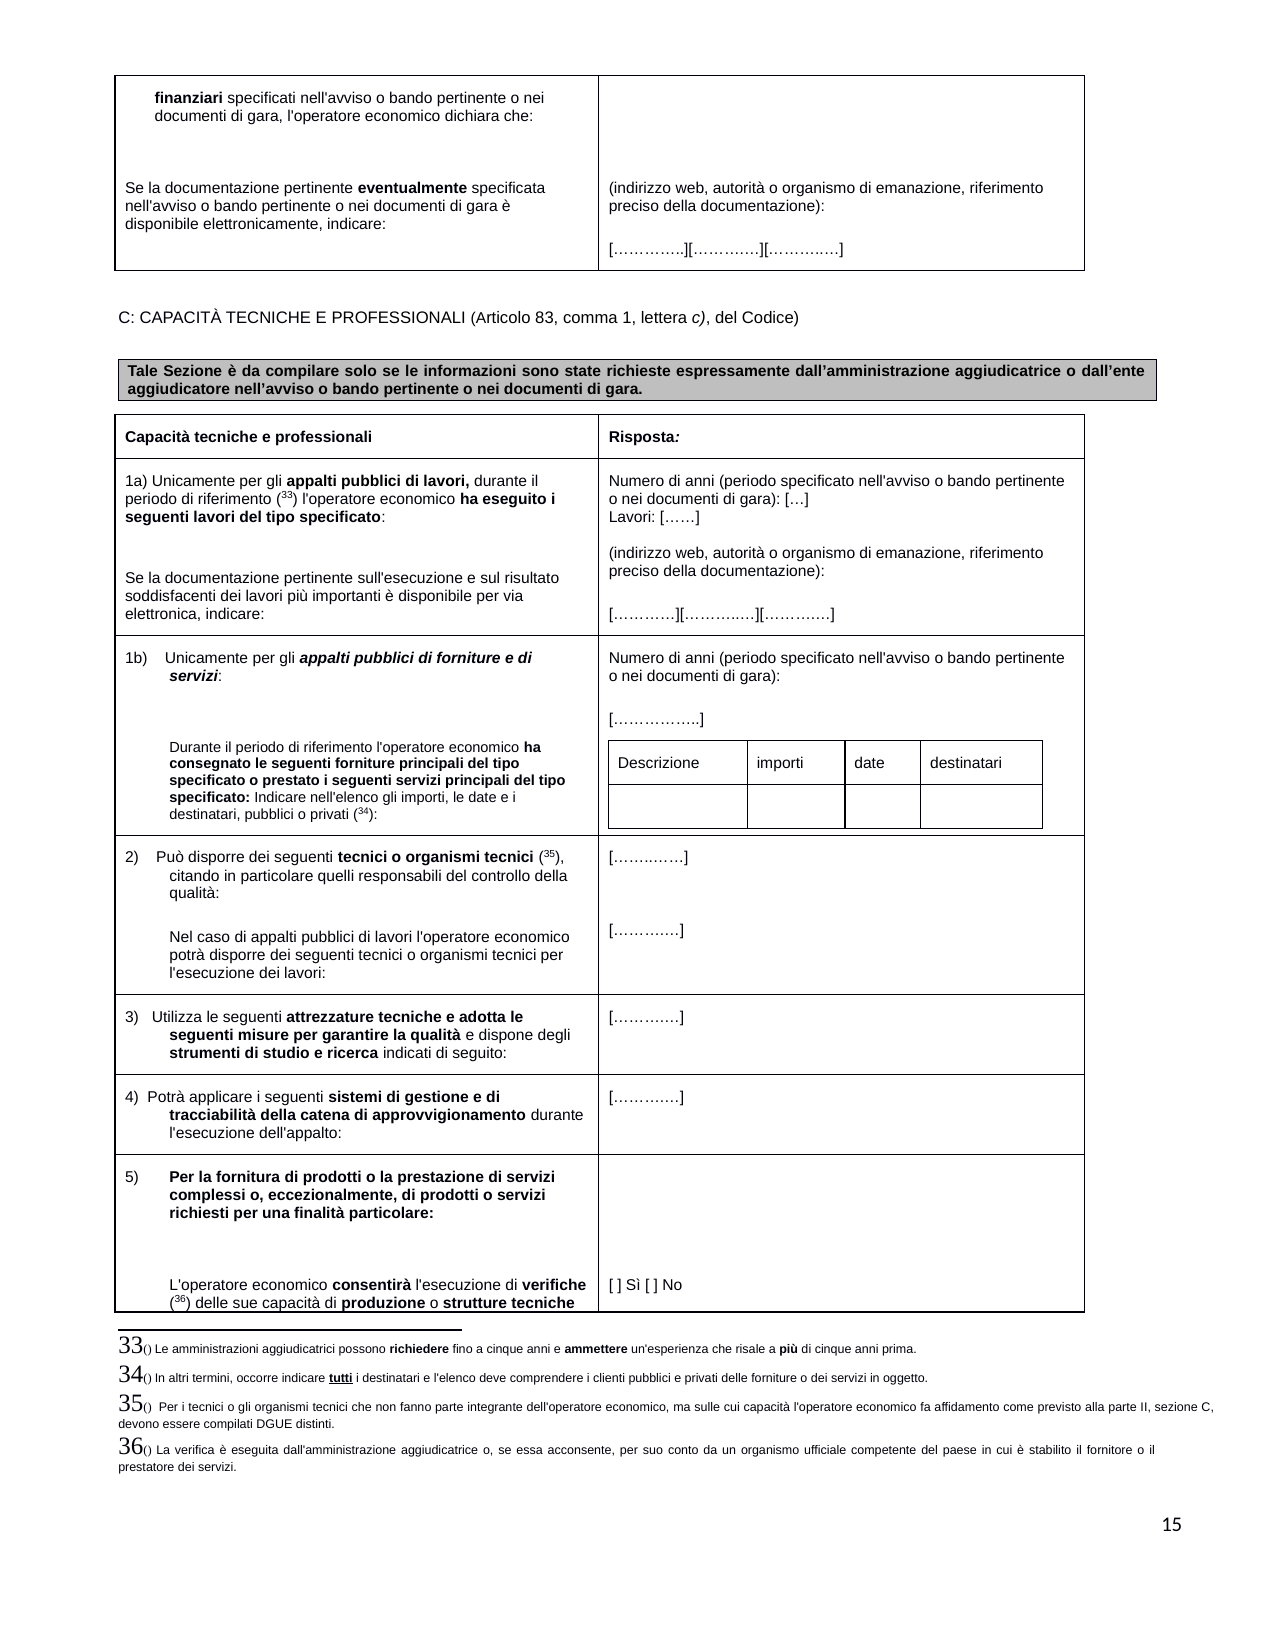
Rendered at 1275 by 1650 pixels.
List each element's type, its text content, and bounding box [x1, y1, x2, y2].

table_header destinatari [921, 741, 1042, 784]
table_cell [748, 785, 844, 828]
table_header Descrizione [609, 741, 747, 784]
table_cell 1a) Unicamente per gli appalti pubblici di lavori, durante il periodo di riferimento () l'operatore economico ha eseguito i seguenti lavori del tipo specificato: Se la documentazione pertinente sull'esecuzione e sul risultato soddisfacenti dei lavori più importanti è disponibile per via elettronica, indicare: [116, 459, 598, 635]
table_cell finanziari specificati nell'avviso o bando pertinente o nei documenti di gara, l'operatore economico dichiara che: Se la documentazione pertinente eventualmente specificata nell'avviso o bando pertinente o nei documenti di gara è disponibile elettronicamente, indicare: [116, 76, 598, 270]
table_cell 5) Per la fornitura di prodotti o la prestazione di servizi complessi o, eccezionalmente, di prodotti o servizi richiesti per una finalità particolare: L'operatore economico consentirà l'esecuzione di verifiche () delle sue capacità di produzione o strutture tecniche [116, 1155, 598, 1311]
text Tale Sezione è da compilare solo se le informazioni sono state richieste espressamente dall’amministrazione aggiudicatrice o dall’ente aggiudicatore nell’avviso o bando pertinente o nei documenti di gara. [119, 360, 1156, 400]
table_cell 4) Potrà applicare i seguenti sistemi di gestione e di tracciabilità della catena di approvvigionamento durante l'esecuzione dell'appalto: [116, 1075, 598, 1154]
table_cell [609, 785, 747, 828]
table_cell [……….…] [599, 1075, 1084, 1154]
table_cell 1b) Unicamente per gli appalti pubblici di forniture e di servizi: Durante il periodo di riferimento l'operatore economico ha consegnato le seguenti forniture principali del tipo specificato o prestato i seguenti servizi principali del tipo specificato: Indicare nell'elenco gli importi, le date e i destinatari, pubblici o privati (): [116, 636, 598, 835]
table_cell [……….…] [599, 995, 1084, 1074]
table_cell 2) Può disporre dei seguenti tecnici o organismi tecnici (), citando in particolare quelli responsabili del controllo della qualità: Nel caso di appalti pubblici di lavori l'operatore economico potrà disporre dei seguenti tecnici o organismi tecnici per l'esecuzione dei lavori: [116, 836, 598, 994]
table_cell (indirizzo web, autorità o organismo di emanazione, riferimento preciso della documentazione): […………..][……….…][………..…] [599, 76, 1084, 270]
table_cell [ ] Sì [ ] No [599, 1155, 1084, 1311]
table_header importi [748, 741, 844, 784]
table_cell Numero di anni (periodo specificato nell'avviso o bando pertinente o nei documenti di gara): [……………..] [599, 636, 1084, 835]
table_cell [……..……] [……….…] [599, 836, 1084, 994]
table_header Risposta: [599, 415, 1084, 458]
table_header date [846, 741, 920, 784]
table_cell [846, 785, 920, 828]
table_cell Numero di anni (periodo specificato nell'avviso o bando pertinente o nei documenti di gara): […] Lavori: [……] (indirizzo web, autorità o organismo di emanazione, riferimento preciso della documentazione): […………][………..…][……….…] [599, 459, 1084, 635]
title C: Capacità tecniche e professionali (Articolo 83, comma 1, lettera c), del Codice) [118, 308, 1157, 327]
table_cell [921, 785, 1042, 828]
table_header Capacità tecniche e professionali [116, 415, 598, 458]
table_cell 3) Utilizza le seguenti attrezzature tecniche e adotta le seguenti misure per garantire la qualità e dispone degli strumenti di studio e ricerca indicati di seguito: [116, 995, 598, 1074]
